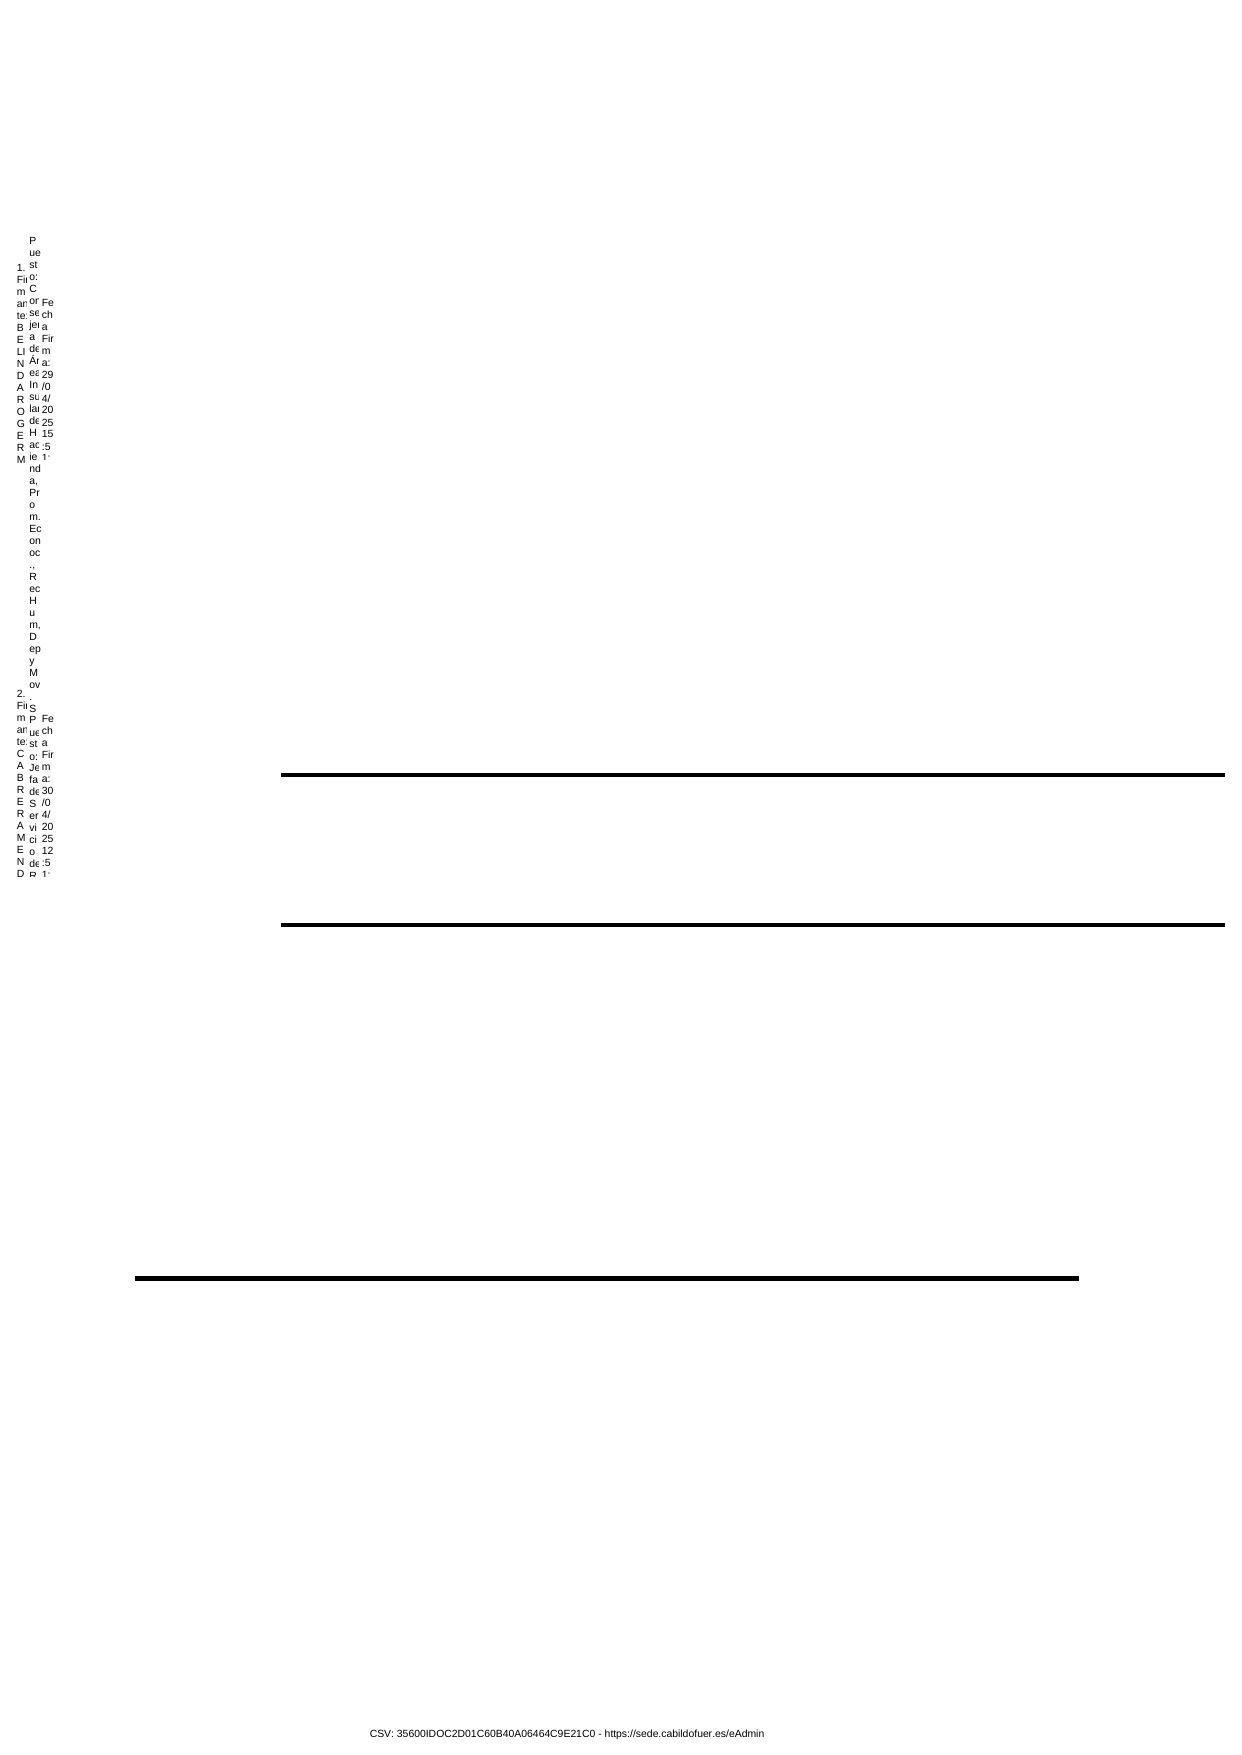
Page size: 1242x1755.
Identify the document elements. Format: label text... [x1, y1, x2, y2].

text 2.Firmante: CABRERA MENDEZ,NURIA [17, 688, 29, 879]
text Fecha Firma: 29/04/2025 15:51:38 [42, 296, 54, 460]
text Fecha Firma: 30/04/2025 12:51:17 [42, 713, 54, 876]
text Puesto: Consejera de Área Insular de Hacienda, Prom. Econoc., Rec Hum, Dep y Mov. S Puesto: Jefa de Servicio de Recursos Humanos [29, 235, 42, 876]
text 1.Firmante: BELINDA ROGER MARRERO [17, 262, 27, 462]
